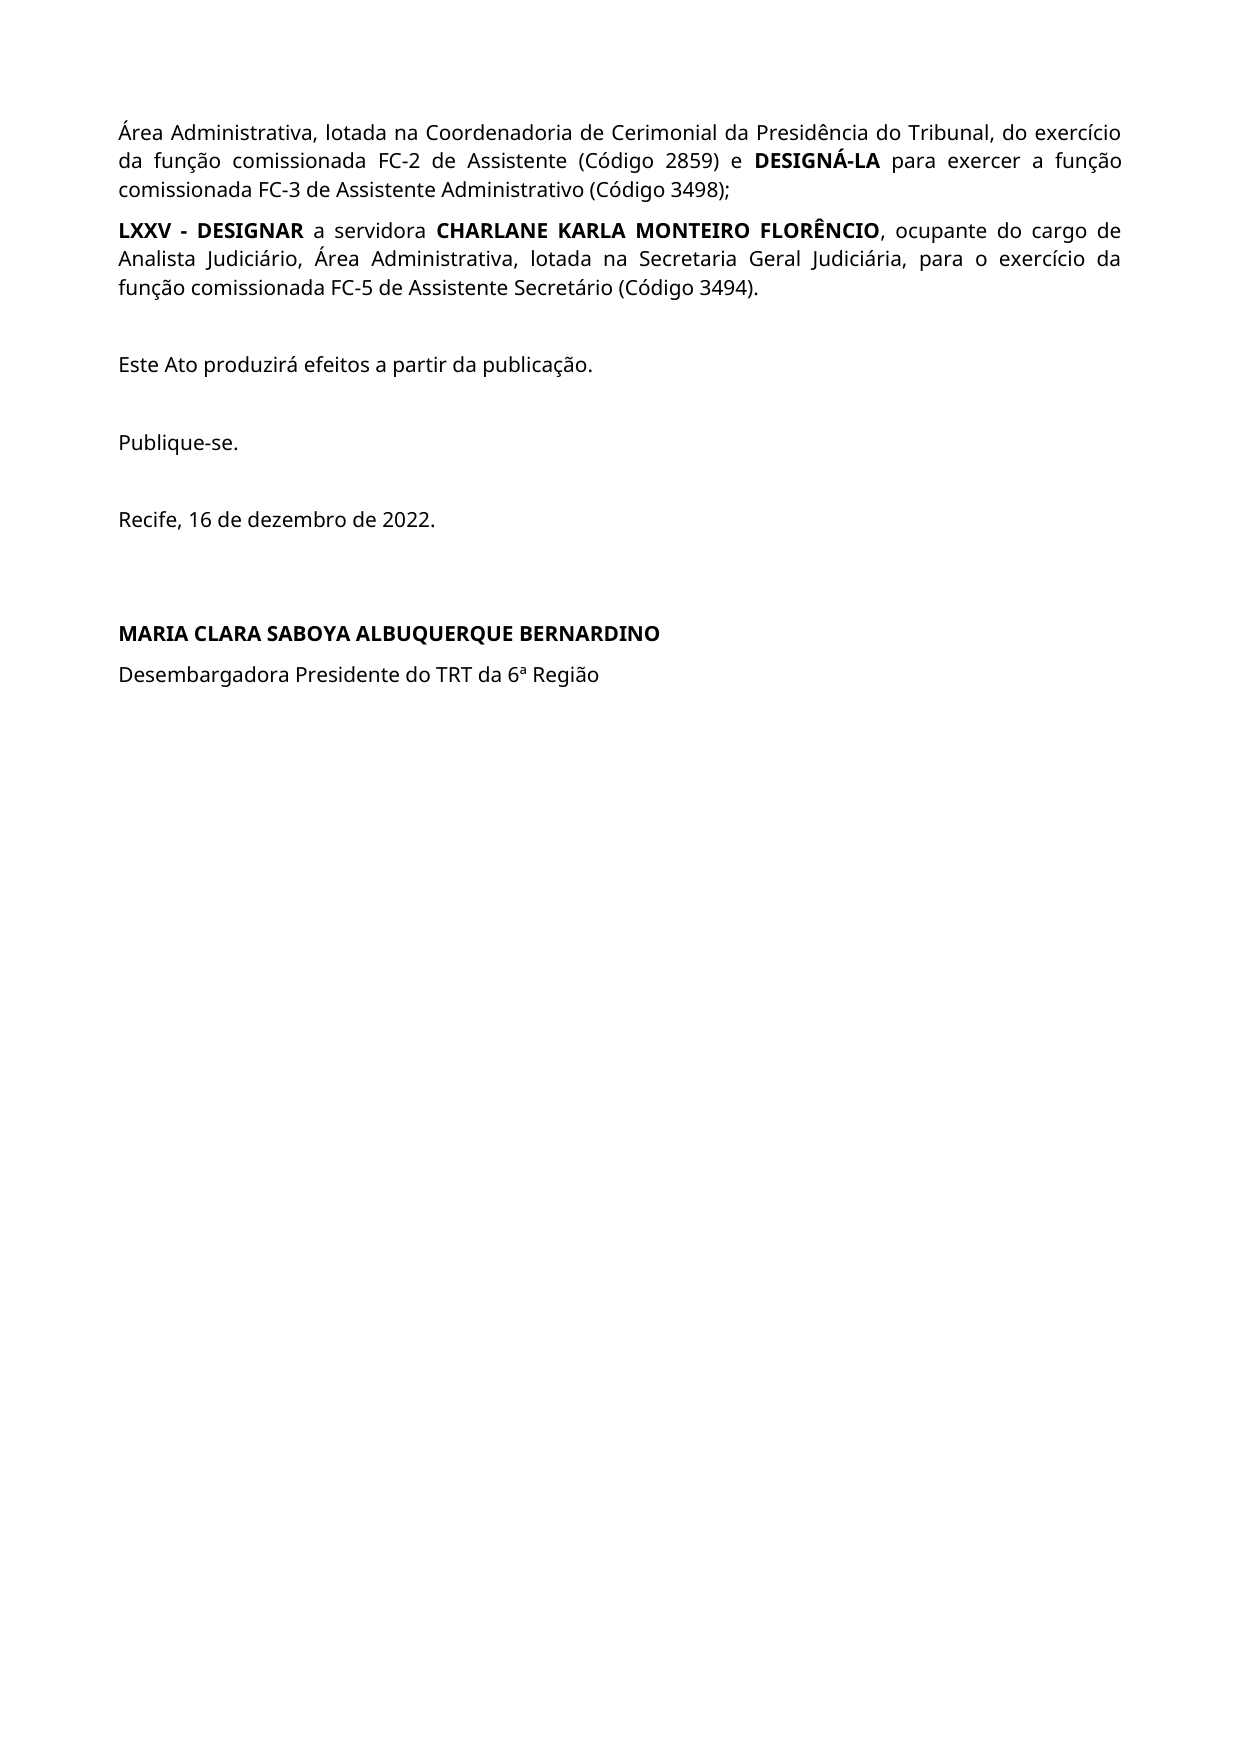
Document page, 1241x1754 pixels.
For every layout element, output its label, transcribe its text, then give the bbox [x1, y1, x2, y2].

text MARIA CLARA SABOYA ALBUQUERQUE BERNARDINO [118, 619, 1122, 648]
text LXXV - DESIGNAR a servidora CHARLANE KARLA MONTEIRO FLORÊNCIO, ocupante do cargo de Analista Judiciário, Área Administrativa, lotada na Secretaria Geral Judiciária, para o exercício da função comissionada FC-5 de Assistente Secretário (Código 3494). [118, 216, 1122, 301]
text Este Ato produzirá efeitos a partir da publicação. [118, 350, 1122, 379]
text Área Administrativa, lotada na Coordenadoria de Cerimonial da Presidência do Tribunal, do exercício da função comissionada FC-2 de Assistente (Código 2859) e DESIGNÁ-LA para exercer a função comissionada FC-3 de Assistente Administrativo (Código 3498); [118, 118, 1122, 203]
text Publique-se. [118, 428, 1122, 456]
text Desembargadora Presidente do TRT da 6ª Região [118, 660, 1122, 689]
text Recife, 16 de dezembro de 2022. [118, 505, 1122, 534]
